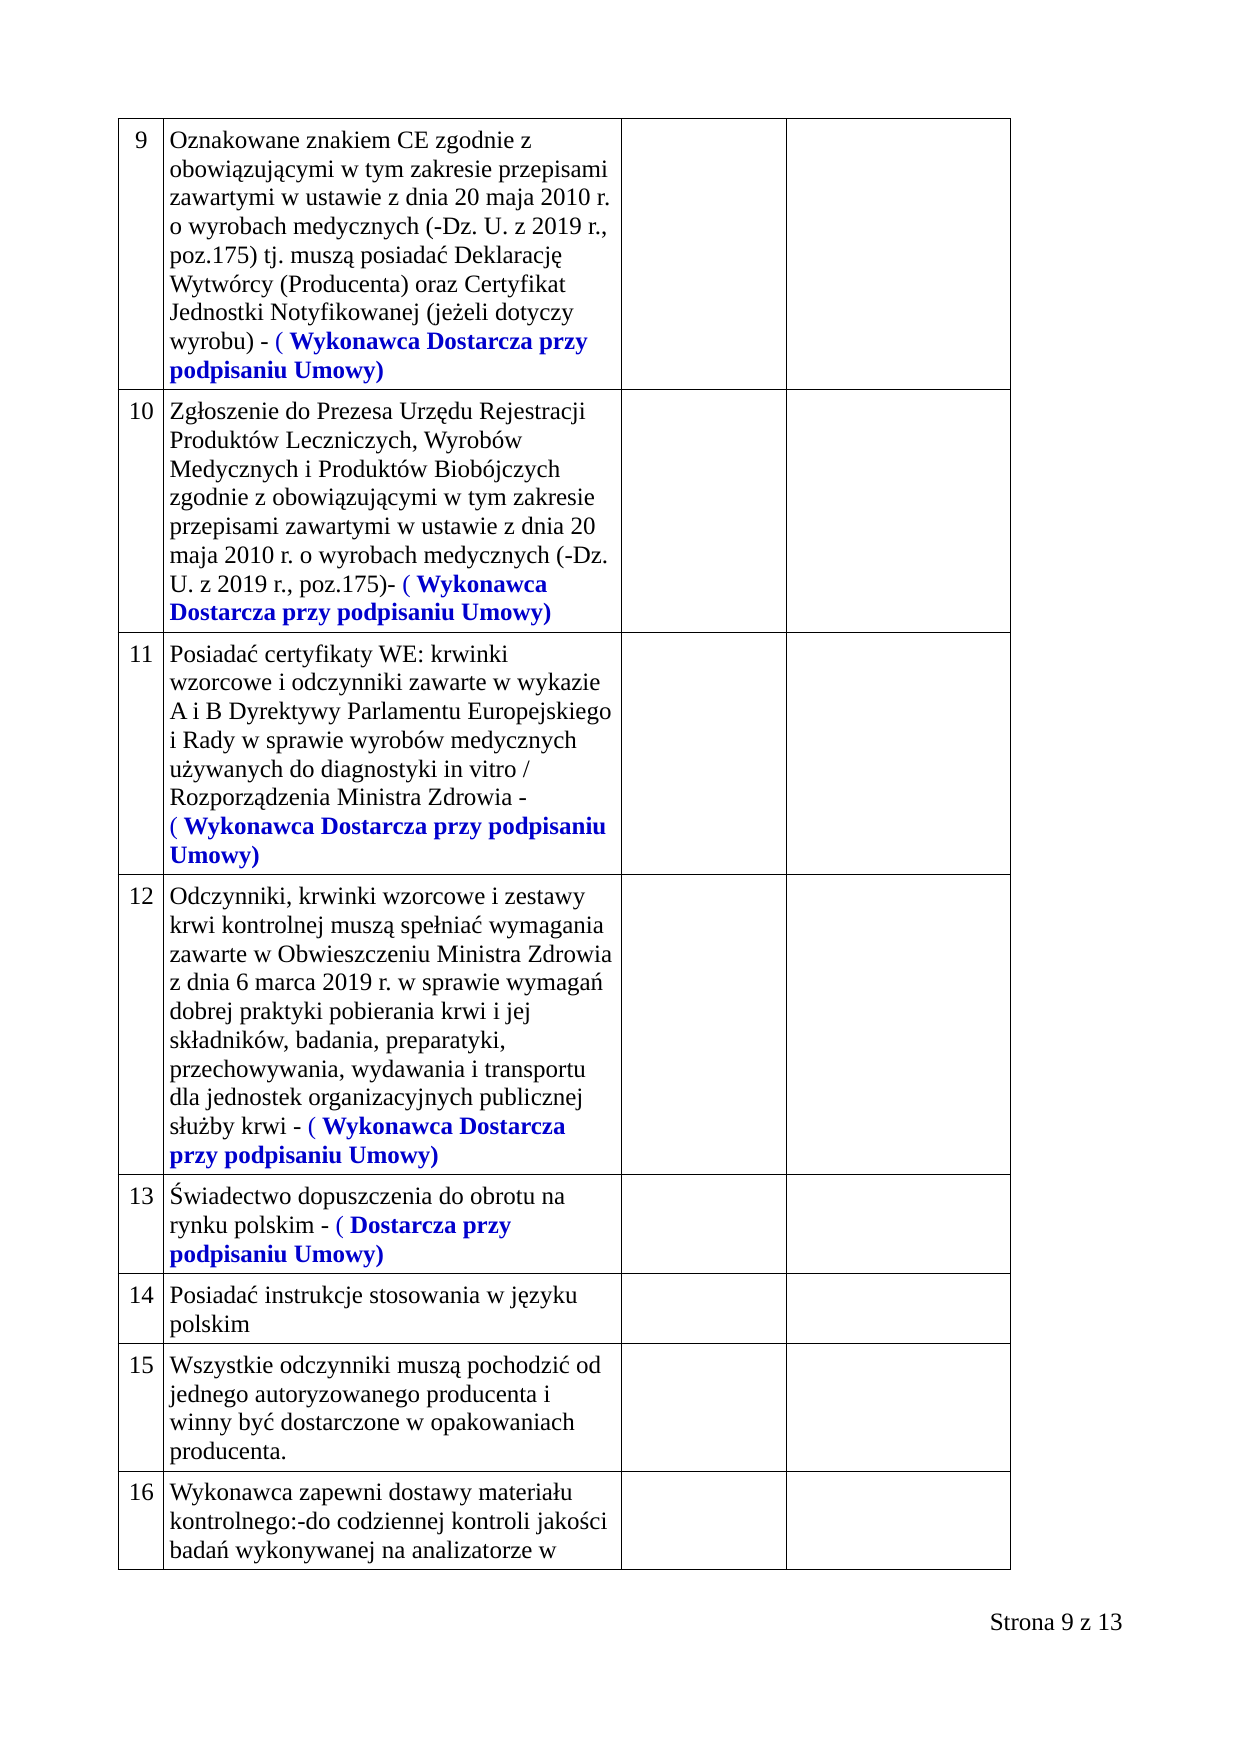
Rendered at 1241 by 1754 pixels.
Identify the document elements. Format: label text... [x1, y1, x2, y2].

table_cell [787, 633, 1010, 874]
table_cell [622, 875, 786, 1174]
table_cell [787, 1344, 1010, 1471]
table_cell Odczynniki, krwinki wzorcowe i zestawy krwi kontrolnej muszą spełniać wymagania zawarte w Obwieszczeniu Ministra Zdrowia z dnia 6 marca 2019 r. w sprawie wymagań dobrej praktyki pobierania krwi i jej składników, badania, preparatyki, przechowywania, wydawania i transportu dla jednostek organizacyjnych publicznej służby krwi - ( Wykonawca Dostarcza przy podpisaniu Umowy) [164, 875, 621, 1174]
table_cell [787, 1274, 1010, 1343]
table_cell Posiadać certyfikaty WE: krwinki wzorcowe i odczynniki zawarte w wykazie A i B Dyrektywy Parlamentu Europejskiego i Rady w sprawie wyrobów medycznych używanych do diagnostyki in vitro / Rozporządzenia Ministra Zdrowia - ( Wykonawca Dostarcza przy podpisaniu Umowy) [164, 633, 621, 874]
table_cell [622, 390, 786, 632]
table_cell [787, 1472, 1010, 1569]
table_cell [622, 1344, 786, 1471]
table_cell [787, 390, 1010, 632]
table_cell 14 [119, 1274, 163, 1343]
table_cell 9 [119, 119, 163, 389]
table_cell Zgłoszenie do Prezesa Urzędu Rejestracji Produktów Leczniczych, Wyrobów Medycznych i Produktów Biobójczych zgodnie z obowiązującymi w tym zakresie przepisami zawartymi w ustawie z dnia 20 maja 2010 r. o wyrobach medycznych (-Dz. U. z 2019 r., poz.175)- ( Wykonawca Dostarcza przy podpisaniu Umowy) [164, 390, 621, 632]
table_cell [787, 1175, 1010, 1273]
table_cell 16 [119, 1472, 163, 1569]
table_cell 11 [119, 633, 163, 874]
table_cell 13 [119, 1175, 163, 1273]
table_cell [622, 1472, 786, 1569]
table_cell Posiadać instrukcje stosowania w języku polskim [164, 1274, 621, 1343]
table_cell Oznakowane znakiem CE zgodnie z obowiązującymi w tym zakresie przepisami zawartymi w ustawie z dnia 20 maja 2010 r. o wyrobach medycznych (-Dz. U. z 2019 r., poz.175) tj. muszą posiadać Deklarację Wytwórcy (Producenta) oraz Certyfikat Jednostki Notyfikowanej (jeżeli dotyczy wyrobu) - ( Wykonawca Dostarcza przy podpisaniu Umowy) [164, 119, 621, 389]
table_cell Wszystkie odczynniki muszą pochodzić od jednego autoryzowanego producenta i winny być dostarczone w opakowaniach producenta. [164, 1344, 621, 1471]
table_cell 10 [119, 390, 163, 632]
table_cell [622, 1274, 786, 1343]
table_cell [622, 1175, 786, 1273]
table_cell 12 [119, 875, 163, 1174]
table_cell Wykonawca zapewni dostawy materiału kontrolnego:-do codziennej kontroli jakości badań wykonywanej na analizatorze w [164, 1472, 621, 1569]
table_cell 15 [119, 1344, 163, 1471]
table_cell Świadectwo dopuszczenia do obrotu na rynku polskim - ( Dostarcza przy podpisaniu Umowy) [164, 1175, 621, 1273]
table_cell [622, 633, 786, 874]
table_cell [787, 875, 1010, 1174]
table_cell [622, 119, 786, 389]
table_cell [787, 119, 1010, 389]
